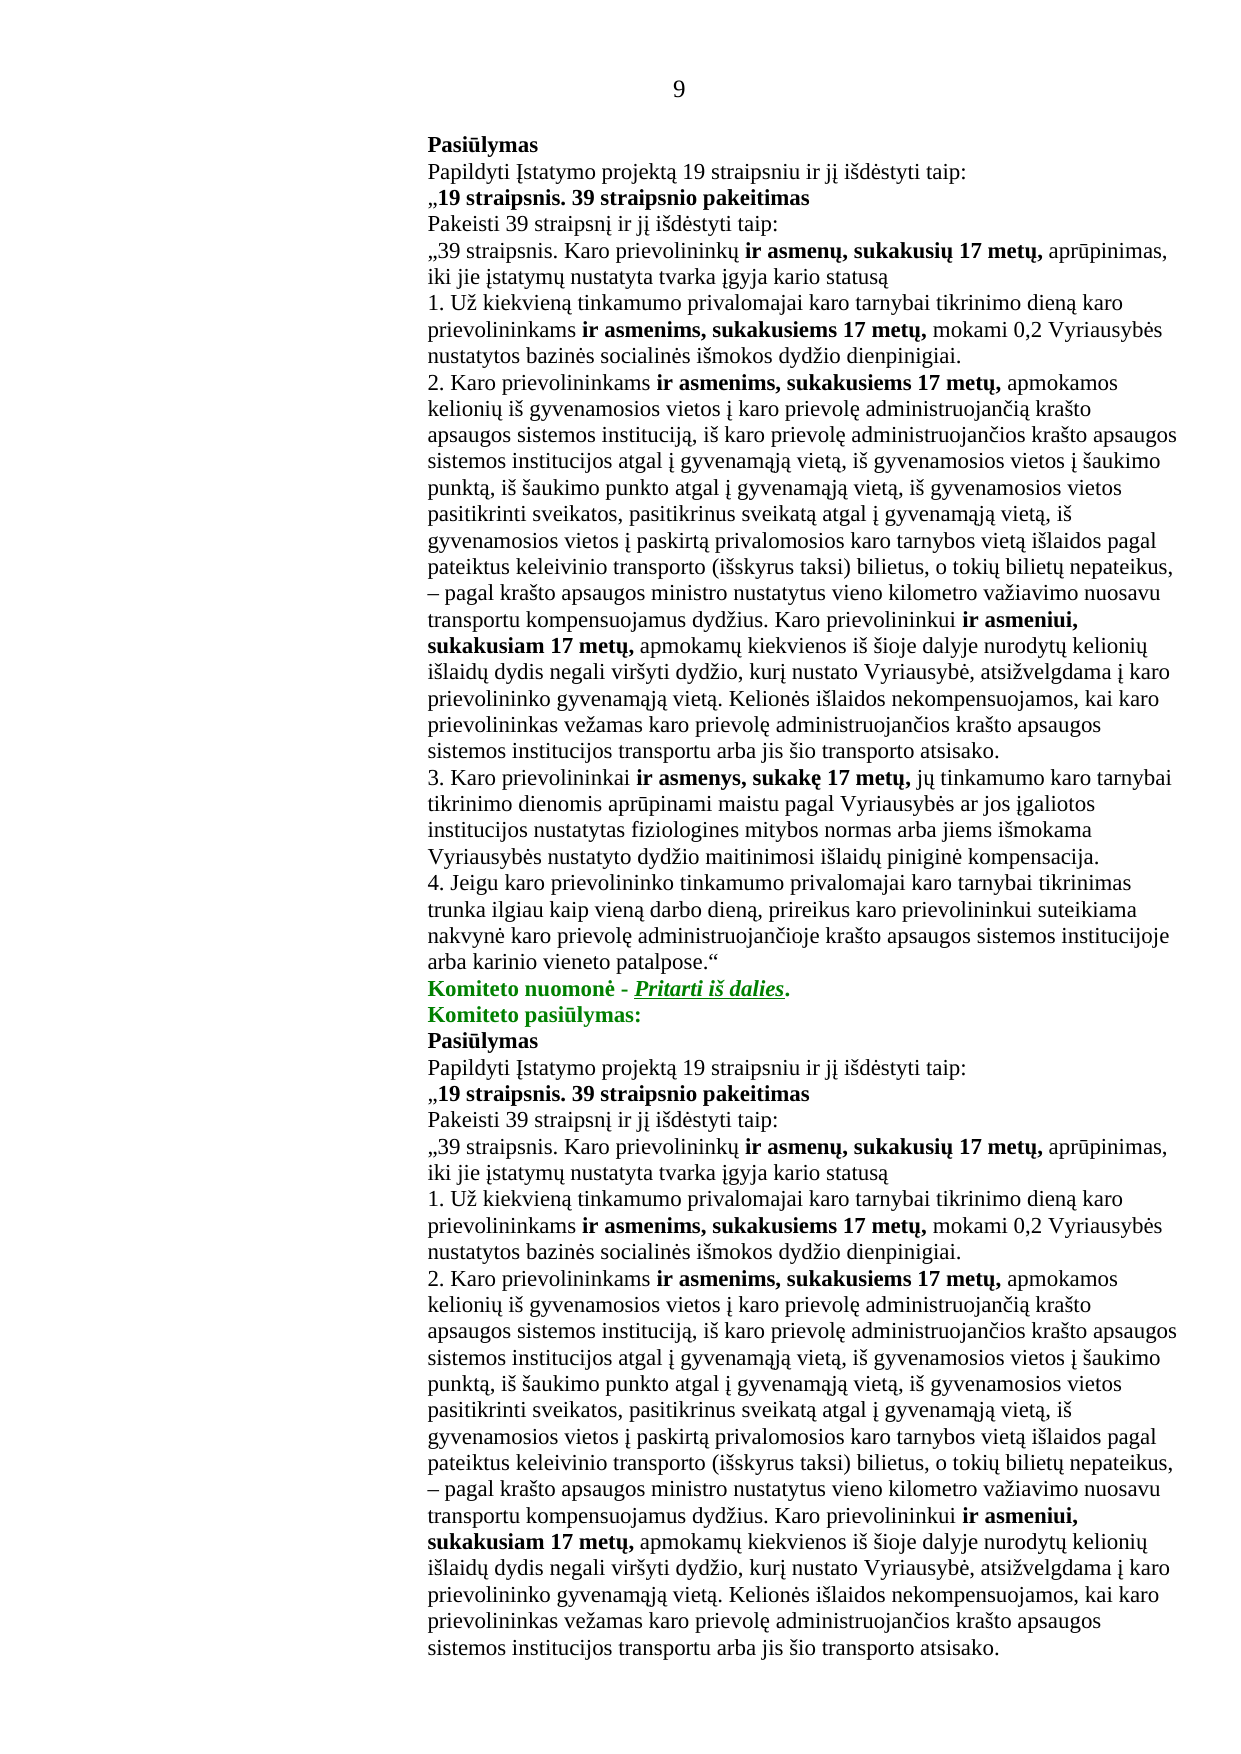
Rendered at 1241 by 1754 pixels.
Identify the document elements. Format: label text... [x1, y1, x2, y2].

text „39 straipsnis. Karo prievolininkų ir asmenų, sukakusių 17 metų, aprūpinimas, iki jie įstatymų nustatyta tvarka įgyja kario statusą [427, 237, 1181, 289]
text 1. Už kiekvieną tinkamumo privalomajai karo tarnybai tikrinimo dieną karo prievolininkams ir asmenims, sukakusiems 17 metų, mokami 0,2 Vyriausybės nustatytos bazinės socialinės išmokos dydžio dienpinigiai. [427, 289, 1181, 368]
text Papildyti Įstatymo projektą 19 straipsniu ir jį išdėstyti taip: [427, 1054, 1181, 1080]
text Pasiūlymas [427, 131, 1181, 158]
text Papildyti Įstatymo projektą 19 straipsniu ir jį išdėstyti taip: [427, 158, 1181, 184]
text Komiteto pasiūlymas: [427, 1001, 1181, 1027]
text „19 straipsnis. 39 straipsnio pakeitimas [427, 1080, 1181, 1106]
text 3. Karo prievolininkai ir asmenys, sukakę 17 metų, jų tinkamumo karo tarnybai tikrinimo dienomis aprūpinami maistu pagal Vyriausybės ar jos įgaliotos institucijos nustatytas fiziologines mitybos normas arba jiems išmokama Vyriausybės nustatyto dydžio maitinimosi išlaidų piniginė kompensacija. [427, 764, 1181, 869]
text Pakeisti 39 straipsnį ir jį išdėstyti taip: [427, 1106, 1181, 1133]
text „39 straipsnis. Karo prievolininkų ir asmenų, sukakusių 17 metų, aprūpinimas, iki jie įstatymų nustatyta tvarka įgyja kario statusą [427, 1133, 1181, 1186]
text 2. Karo prievolininkams ir asmenims, sukakusiems 17 metų, apmokamos kelionių iš gyvenamosios vietos į karo prievolę administruojančią krašto apsaugos sistemos instituciją, iš karo prievolę administruojančios krašto apsaugos sistemos institucijos atgal į gyvenamąją vietą, iš gyvenamosios vietos į šaukimo punktą, iš šaukimo punkto atgal į gyvenamąją vietą, iš gyvenamosios vietos pasitikrinti sveikatos, pasitikrinus sveikatą atgal į gyvenamąją vietą, iš gyvenamosios vietos į paskirtą privalomosios karo tarnybos vietą išlaidos pagal pateiktus keleivinio transporto (išskyrus taksi) bilietus, o tokių bilietų nepateikus, – pagal krašto apsaugos ministro nustatytus vieno kilometro važiavimo nuosavu transportu kompensuojamus dydžius. Karo prievolininkui ir asmeniui, sukakusiam 17 metų, apmokamų kiekvienos iš šioje dalyje nurodytų kelionių išlaidų dydis negali viršyti dydžio, kurį nustato Vyriausybė, atsižvelgdama į karo prievolininko gyvenamąją vietą. Kelionės išlaidos nekompensuojamos, kai karo prievolininkas vežamas karo prievolę administruojančios krašto apsaugos sistemos institucijos transportu arba jis šio transporto atsisako. [427, 1264, 1181, 1660]
text 4. Jeigu karo prievolininko tinkamumo privalomajai karo tarnybai tikrinimas trunka ilgiau kaip vieną darbo dieną, prireikus karo prievolininkui suteikiama nakvynė karo prievolę administruojančioje krašto apsaugos sistemos institucijoje arba karinio vieneto patalpose.“ [427, 869, 1181, 975]
text Komiteto nuomonė - Pritarti iš dalies. [427, 975, 1181, 1001]
text 2. Karo prievolininkams ir asmenims, sukakusiems 17 metų, apmokamos kelionių iš gyvenamosios vietos į karo prievolę administruojančią krašto apsaugos sistemos instituciją, iš karo prievolę administruojančios krašto apsaugos sistemos institucijos atgal į gyvenamąją vietą, iš gyvenamosios vietos į šaukimo punktą, iš šaukimo punkto atgal į gyvenamąją vietą, iš gyvenamosios vietos pasitikrinti sveikatos, pasitikrinus sveikatą atgal į gyvenamąją vietą, iš gyvenamosios vietos į paskirtą privalomosios karo tarnybos vietą išlaidos pagal pateiktus keleivinio transporto (išskyrus taksi) bilietus, o tokių bilietų nepateikus, – pagal krašto apsaugos ministro nustatytus vieno kilometro važiavimo nuosavu transportu kompensuojamus dydžius. Karo prievolininkui ir asmeniui, sukakusiam 17 metų, apmokamų kiekvienos iš šioje dalyje nurodytų kelionių išlaidų dydis negali viršyti dydžio, kurį nustato Vyriausybė, atsižvelgdama į karo prievolininko gyvenamąją vietą. Kelionės išlaidos nekompensuojamos, kai karo prievolininkas vežamas karo prievolę administruojančios krašto apsaugos sistemos institucijos transportu arba jis šio transporto atsisako. [427, 368, 1181, 764]
text Pasiūlymas [427, 1027, 1181, 1054]
text „19 straipsnis. 39 straipsnio pakeitimas [427, 184, 1181, 210]
text Pakeisti 39 straipsnį ir jį išdėstyti taip: [427, 210, 1181, 237]
text 1. Už kiekvieną tinkamumo privalomajai karo tarnybai tikrinimo dieną karo prievolininkams ir asmenims, sukakusiems 17 metų, mokami 0,2 Vyriausybės nustatytos bazinės socialinės išmokos dydžio dienpinigiai. [427, 1186, 1181, 1264]
